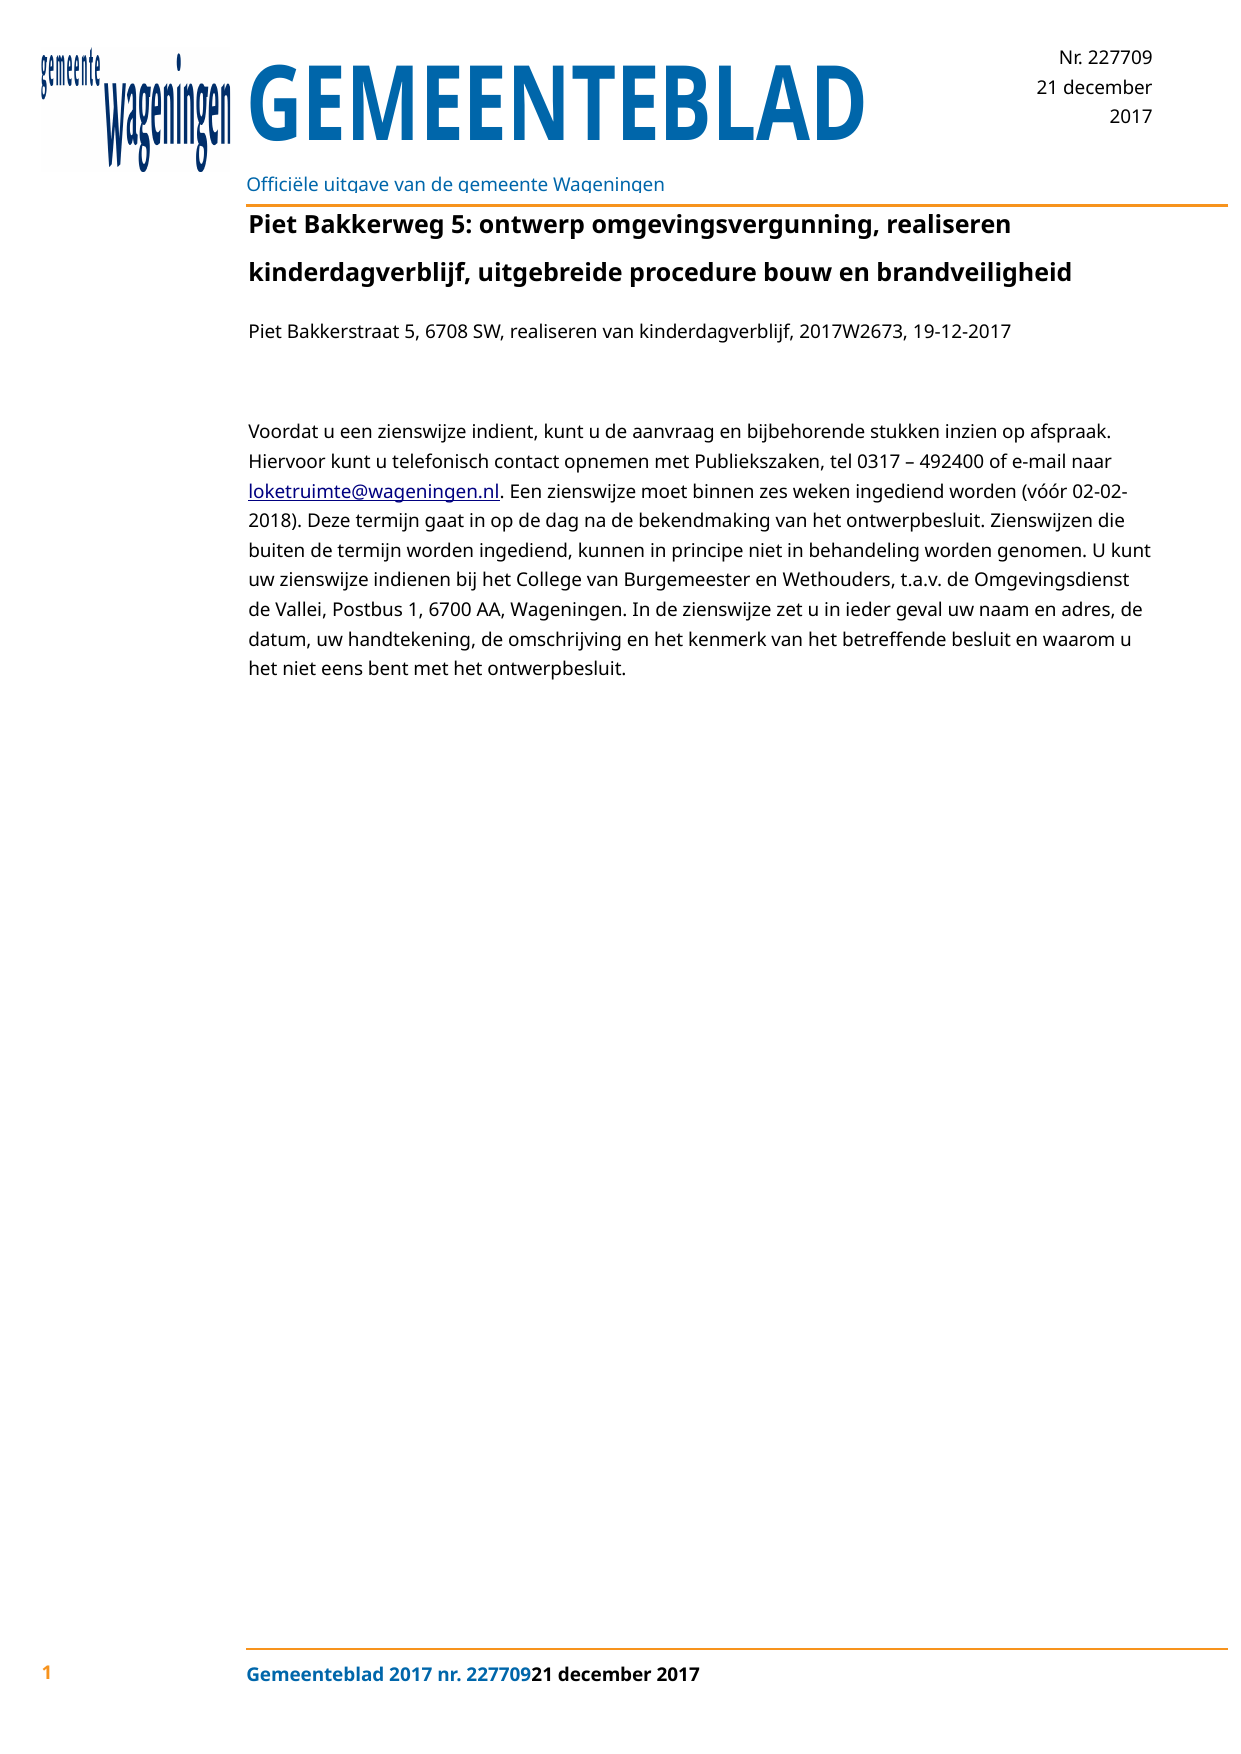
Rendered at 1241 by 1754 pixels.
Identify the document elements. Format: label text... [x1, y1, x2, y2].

text Voordat u een zienswijze indient, kunt u de aanvraag en bijbehorende stukken inzien op afspraak. Hiervoor kunt u telefonisch contact opnemen met Publiekszaken, tel 0317 – 492400 of e-mail naar loketruimte@wageningen.nl. Een zienswijze moet binnen zes weken ingediend worden (vóór 02-02-2018). Deze termijn gaat in op de dag na de bekendmaking van het ontwerpbesluit. Zienswijzen die buiten de termijn worden ingediend, kunnen in principe niet in behandeling worden genomen. U kunt uw zienswijze indienen bij het College van Burgemeester en Wethouders, t.a.v. de Omgevingsdienst de Vallei, Postbus 1, 6700 AA, Wageningen. In de zienswijze zet u in ieder geval uw naam en adres, de datum, uw handtekening, de omschrijving en het kenmerk van het betreffende besluit en waarom u het niet eens bent met het ontwerpbesluit. [248, 419, 1152, 681]
picture [41, 47, 231, 172]
text Piet Bakkerstraat 5, 6708 SW, realiseren van kinderdagverblijf, 2017W2673, 19-12-2017 [248, 318, 1152, 344]
text Piet Bakkerweg 5: ontwerp omgevingsvergunning, realiseren kinderdagverblijf, uitgebreide procedure bouw en brandveiligheid [248, 207, 1152, 288]
